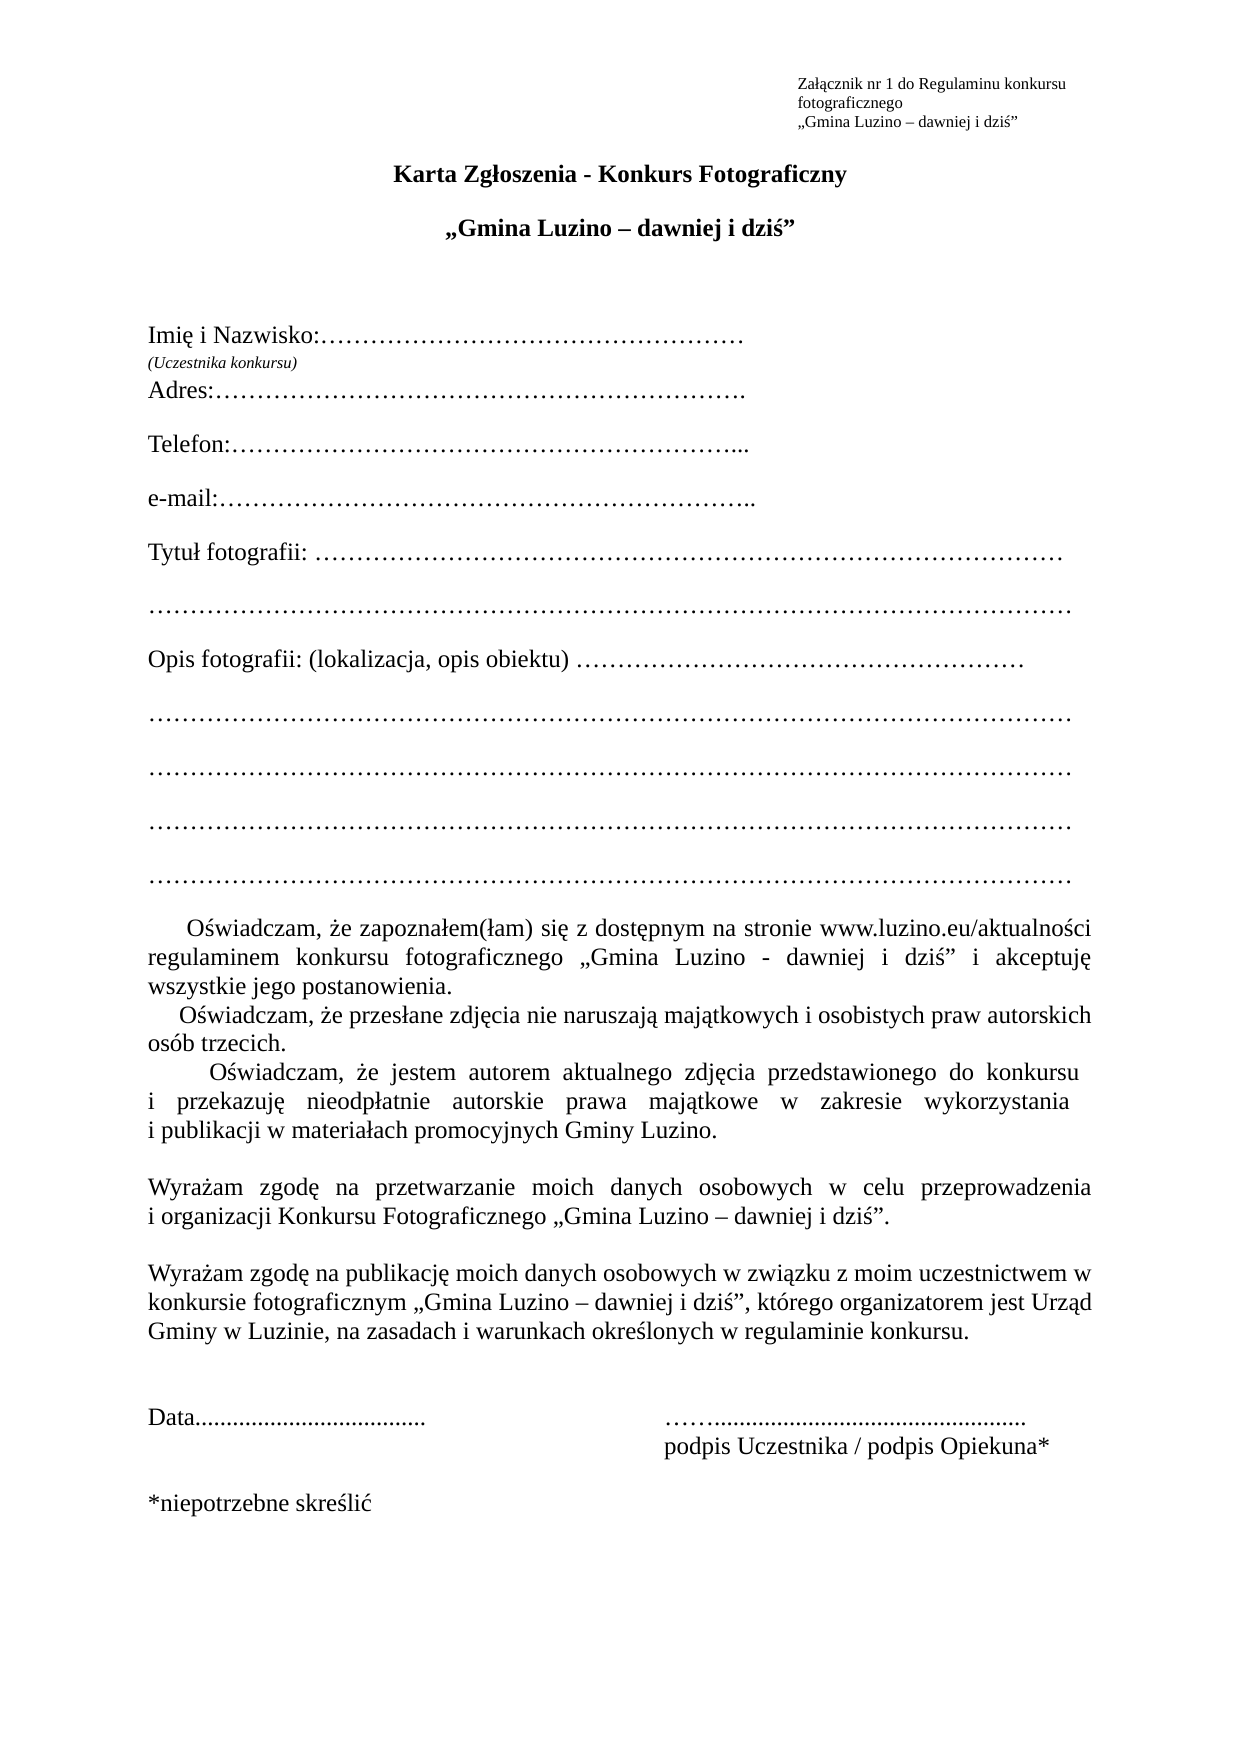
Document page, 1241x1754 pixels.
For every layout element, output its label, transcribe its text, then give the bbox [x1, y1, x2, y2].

text Opis fotografii: (lokalizacja, opis obiektu) ……………………………………………… [148, 644, 1093, 673]
text ………………………………………………………………………………………………… [148, 806, 1093, 834]
text e-mail:……………………………………………………….. [148, 483, 1093, 511]
text *niepotrzebne skreślić [148, 1488, 1093, 1517]
text „Gmina Luzino – dawniej i dziś” [148, 213, 1093, 242]
text Data..................................... …….................................................. [148, 1402, 1093, 1431]
text Wyrażam zgodę na przetwarzanie moich danych osobowych w celu przeprowadzenia i organizacji Konkursu Fotograficznego „Gmina Luzino – dawniej i dziś”. [148, 1172, 1093, 1230]
text ………………………………………………………………………………………………… [148, 860, 1093, 888]
text Oświadczam, że zapoznałem(łam) się z dostępnym na stronie www.luzino.eu/aktualności regulaminem konkursu fotograficznego „Gmina Luzino - dawniej i dziś” i akceptuję wszystkie jego postanowienia. [148, 913, 1093, 1000]
text ………………………………………………………………………………………………… [148, 590, 1093, 619]
text Oświadczam, że jestem autorem aktualnego zdjęcia przedstawionego do konkursu i przekazuję nieodpłatnie autorskie prawa majątkowe w zakresie wykorzystania i publikacji w materiałach promocyjnych Gminy Luzino. [148, 1057, 1093, 1143]
text Wyrażam zgodę na publikację moich danych osobowych w związku z moim uczestnictwem w konkursie fotograficznym „Gmina Luzino – dawniej i dziś”, którego organizatorem jest Urząd Gminy w Luzinie, na zasadach i warunkach określonych w regulaminie konkursu. [148, 1258, 1093, 1345]
text Adres:………………………………………………………. [148, 375, 1093, 404]
text Oświadczam, że przesłane zdjęcia nie naruszają majątkowych i osobistych praw autorskich osób trzecich. [148, 1000, 1093, 1057]
text ………………………………………………………………………………………………… [148, 752, 1093, 781]
text Telefon:……………………………………………………... [148, 429, 1093, 458]
text Tytuł fotografii: ……………………………………………………………………………… [148, 537, 1093, 565]
text Karta Zgłoszenia - Konkurs Fotograficzny [148, 159, 1093, 188]
text (Uczestnika konkursu) [148, 353, 1093, 372]
text Imię i Nazwisko:…………………………………………… [148, 320, 1093, 349]
text ………………………………………………………………………………………………… [148, 698, 1093, 727]
text podpis Uczestnika / podpis Opiekuna* [664, 1431, 1093, 1460]
